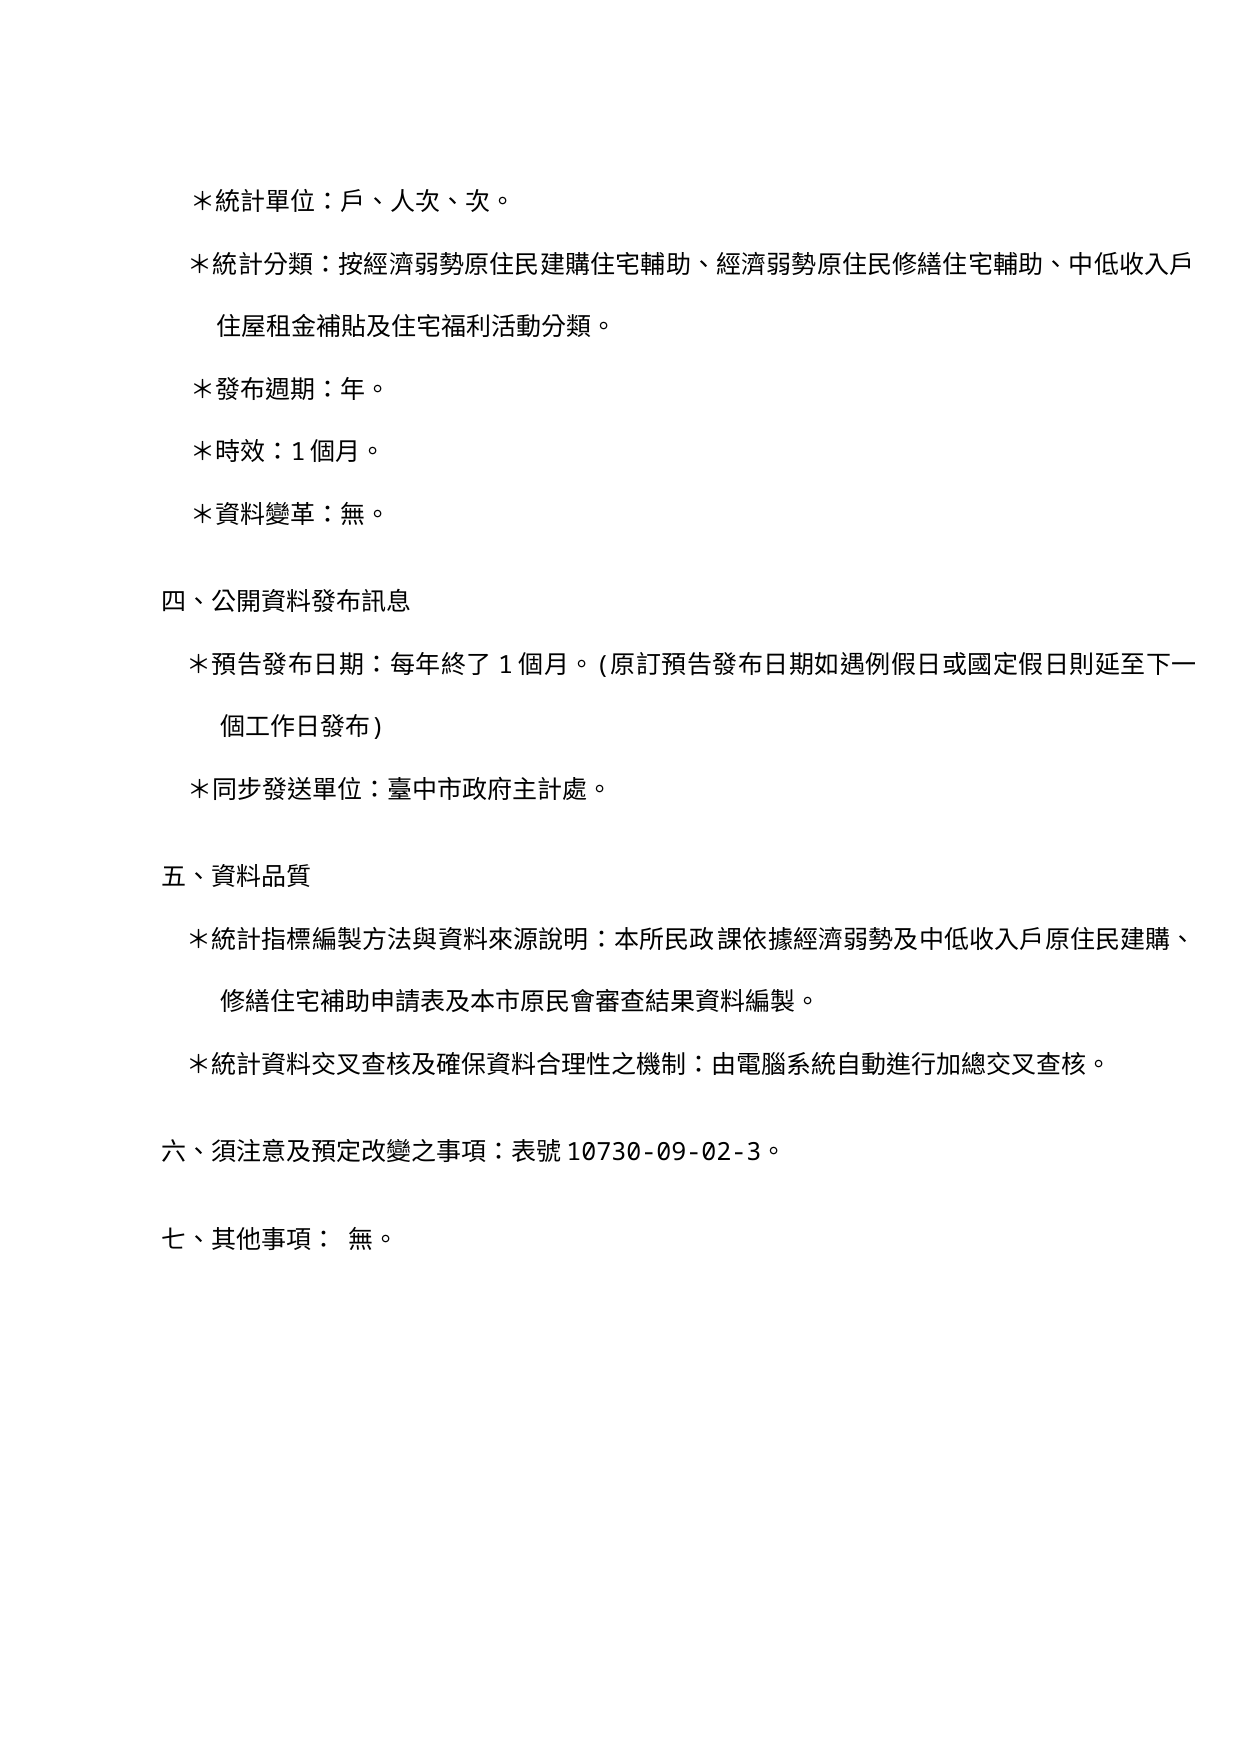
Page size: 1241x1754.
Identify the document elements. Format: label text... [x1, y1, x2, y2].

table_header 統計資料背景說明 資料種類：社會福利服務統計 資料項目：臺中市南區原住民住宅輔導業務統計 一、發布及編製機關單位 ＊發布機關、單位：臺中市南區區公所會計室 ＊編製單位：臺中市南區區公所民政課 ＊聯絡電話：04-22626105 ＊傳真：04-22636596 ＊電子信箱：s4181@taichung.gov.tw 二、發布形式 口頭：（ ）記者會或說明會 書面：（ ）新聞稿 （V）報表 （ ）書刊，刊名： ＊電子媒體： （V）線上書刊及資料庫，網址：https://govstat.taichung.gov.tw/TCSTAT/page/kcg01_2.aspx?Mid1=387540000A （ ）磁片 （ ）光碟片 （ ）其他 三、資料範圍、週期及時效 ＊統計地區範圍及對象：凡依據本區原住民住宅改善計畫之執行案件，均為統計對象。 ＊統計標準時間：以每年1月1日至12月底之事實為準。 ＊統計項目定義： (一)經濟弱勢原住民建購住宅輔助：指為輔助經濟弱勢原住民建購住宅所辦理之補助。 (二)經濟弱勢原住民修繕住宅輔助：指為輔助經濟弱勢原住民修繕住宅所辦理之補助。 (三)中低收入戶住屋租金補貼：指為輔助原住民中低收入戶租屋所辦理之租金補貼。 (四)住宅福利活動：指政府於原住民地區所舉辦宣導住宅福利之動、靜態性活動。 ＊統計單位：戶、人次、次。 ＊統計分類：按經濟弱勢原住民建購住宅輔助、經濟弱勢原住民修繕住宅輔助、中低收入戶住屋租金補貼及住宅福利活動分類。 ＊發布週期：年。 ＊時效：1個月。 ＊資料變革：無。 四、公開資料發布訊息 ＊預告發布日期：每年終了1個月。(原訂預告發布日期如遇例假日或國定假日則延至下一個工作日發布) ＊同步發送單位：臺中市政府主計處。 五、資料品質 ＊統計指標編製方法與資料來源說明：本所民政課依據經濟弱勢及中低收入戶原住民建購、修繕住宅補助申請表及本市原民會審查結果資料編製。 ＊統計資料交叉查核及確保資料合理性之機制：由電腦系統自動進行加總交叉查核。 六、須注意及預定改變之事項：表號10730-09-02-3。 七、其他事項： 無。 [150, 96, 1209, 1258]
